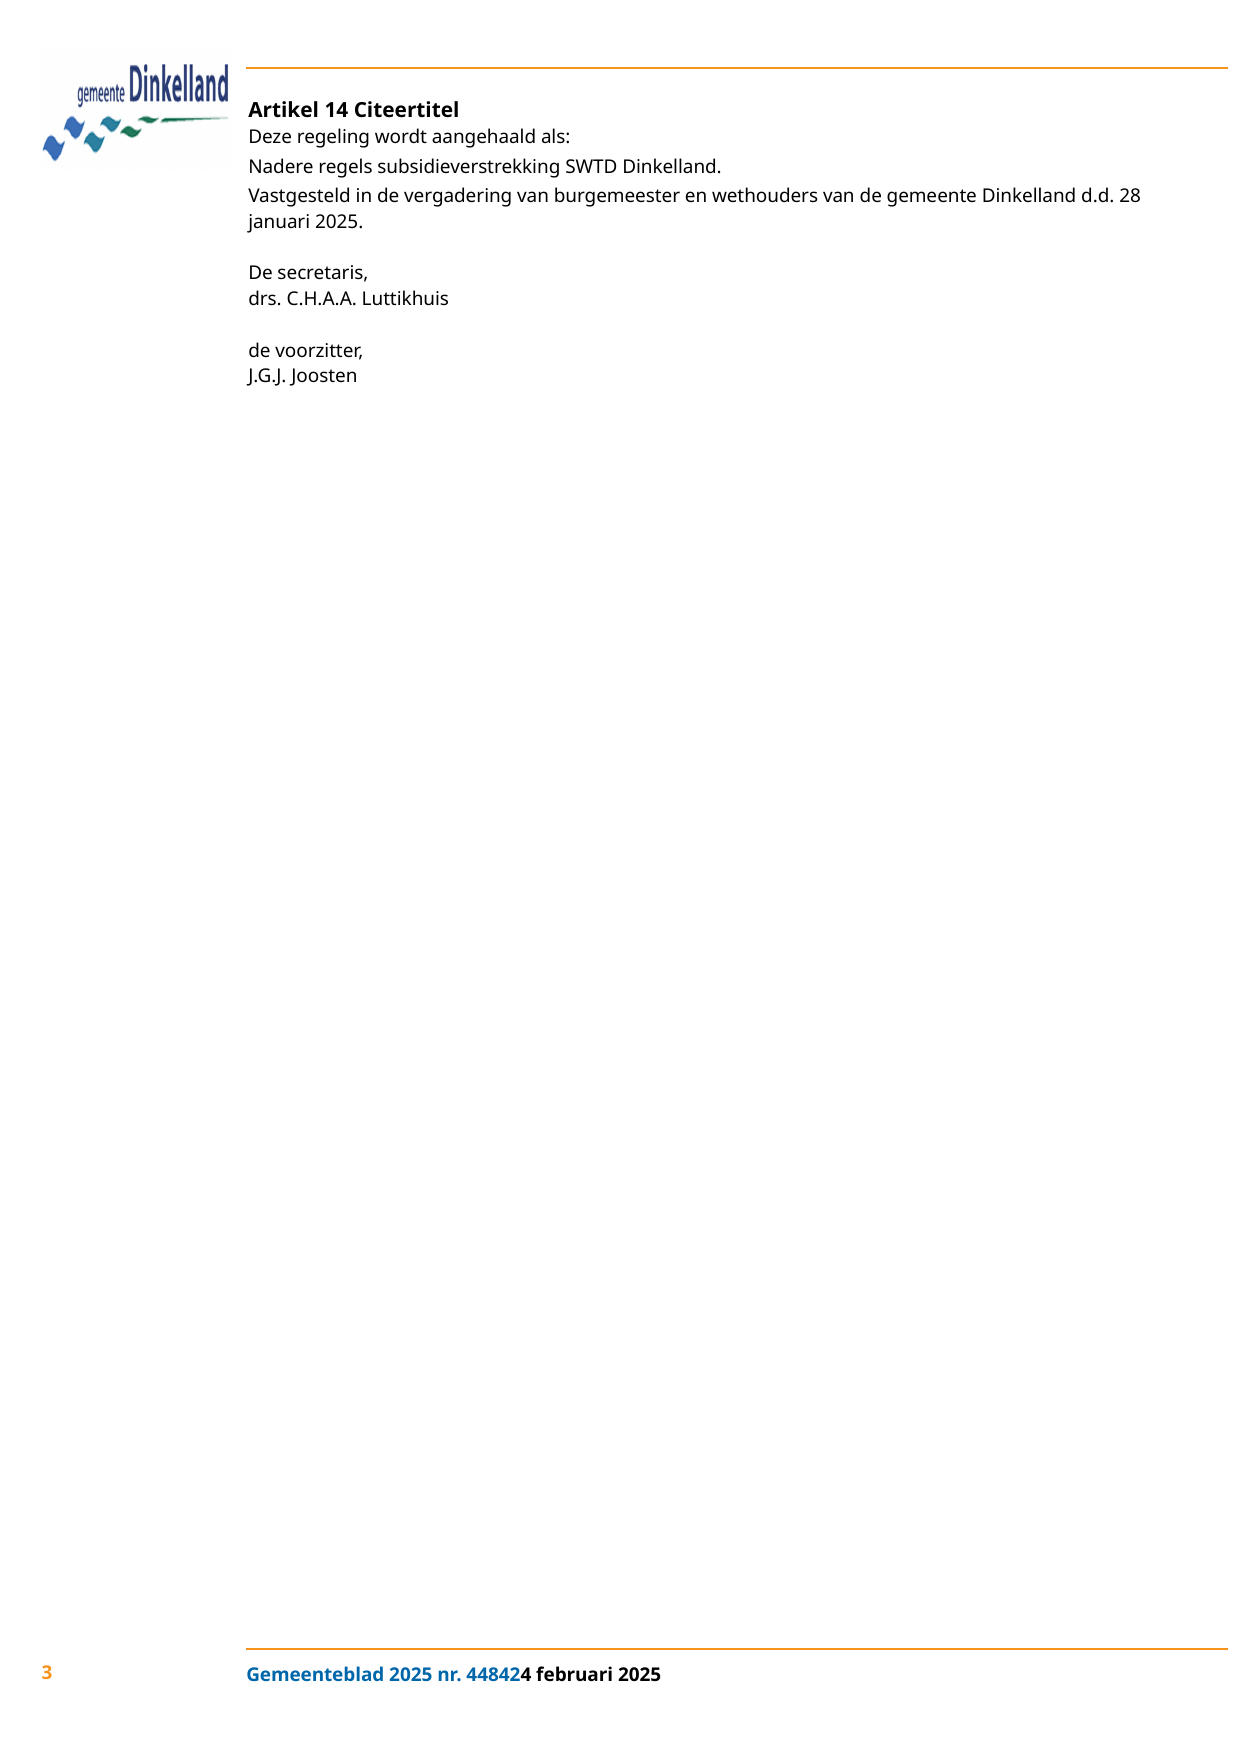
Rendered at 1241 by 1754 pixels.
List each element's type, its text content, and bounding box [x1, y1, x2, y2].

text De secretaris, [248, 259, 1152, 285]
text Deze regeling wordt aangehaald als: [248, 123, 1152, 149]
text de voorzitter, [248, 337, 1152, 362]
text J.G.J. Joosten [248, 362, 1152, 388]
text drs. C.H.A.A. Luttikhuis [248, 285, 1152, 311]
text Nadere regels subsidieverstrekking SWTD Dinkelland. [248, 153, 1152, 178]
text Vastgesteld in de vergadering van burgemeester en wethouders van de gemeente Dinkelland d.d. 28 januari 2025. [248, 182, 1152, 234]
picture [41, 47, 231, 172]
text Artikel 14 Citeertitel [248, 95, 1152, 123]
